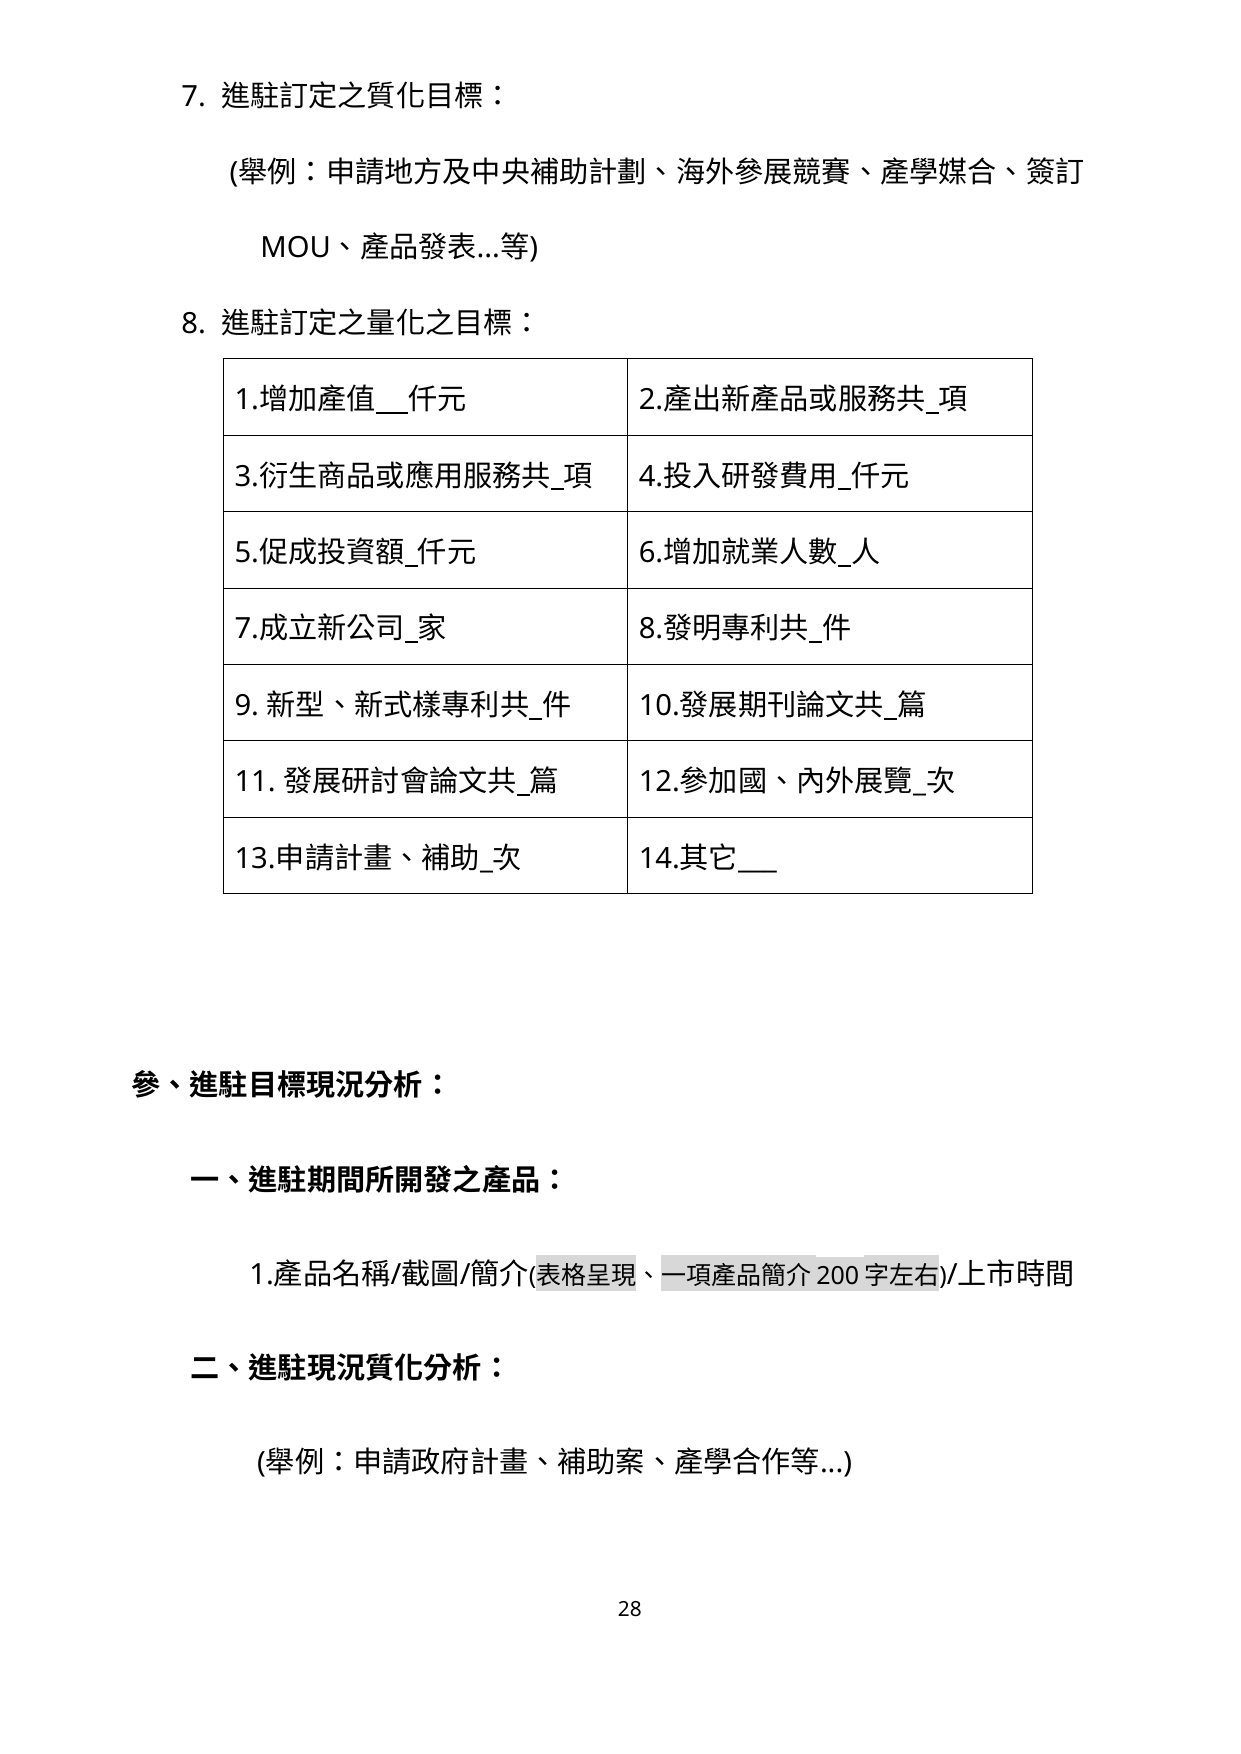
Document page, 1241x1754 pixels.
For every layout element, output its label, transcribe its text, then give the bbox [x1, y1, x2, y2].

text 二、進駐現況質化分析： [190, 1328, 1128, 1403]
table_cell 12.參加國、內外展覽_次 [628, 741, 1032, 817]
table_cell 11. 發展研討會論文共 篇 [224, 741, 627, 817]
table_cell 7.成立新公司 家 [224, 589, 627, 664]
table_cell 14.其它­­­­­­___ [628, 818, 1032, 893]
text (舉例：申請地方及中央補助計劃、海外參展競賽、產學媒合、簽訂MOU、產品發表...等) [199, 132, 1128, 283]
table_cell 5.促成投資額 仟元 [224, 512, 627, 587]
text (舉例：申請政府計畫、補助案、產學合作等...) [257, 1422, 1128, 1498]
text 7. 進駐訂定之質化目標： [181, 56, 1128, 132]
table_cell 8.發明專利共 件 [628, 589, 1032, 664]
table_header 2.產出新產品或服務共 項 [628, 359, 1032, 434]
text 參、進駐目標現況分析： [131, 1045, 1128, 1121]
table_cell 9. 新型、新式樣專利共 件 [224, 665, 627, 740]
table_cell 4.投入研發費用 仟元 [628, 436, 1032, 511]
text 一、進駐期間所開發之產品： [190, 1139, 1128, 1215]
table_cell 13.申請計畫、補助_次 [224, 818, 627, 893]
text 1.產品名稱/截圖/簡介(表格呈現、一項產品簡介200字左右)/上市時間 [249, 1234, 1128, 1309]
table_cell 6.增加就業人數 人 [628, 512, 1032, 587]
table_header 1.增加產值 仟元 [224, 359, 627, 434]
table_cell 10.發展期刊論文共 篇 [628, 665, 1032, 740]
table_cell 3.衍生商品或應用服務共 項 [224, 436, 627, 511]
text 8. 進駐訂定之量化之目標： [181, 283, 1128, 358]
